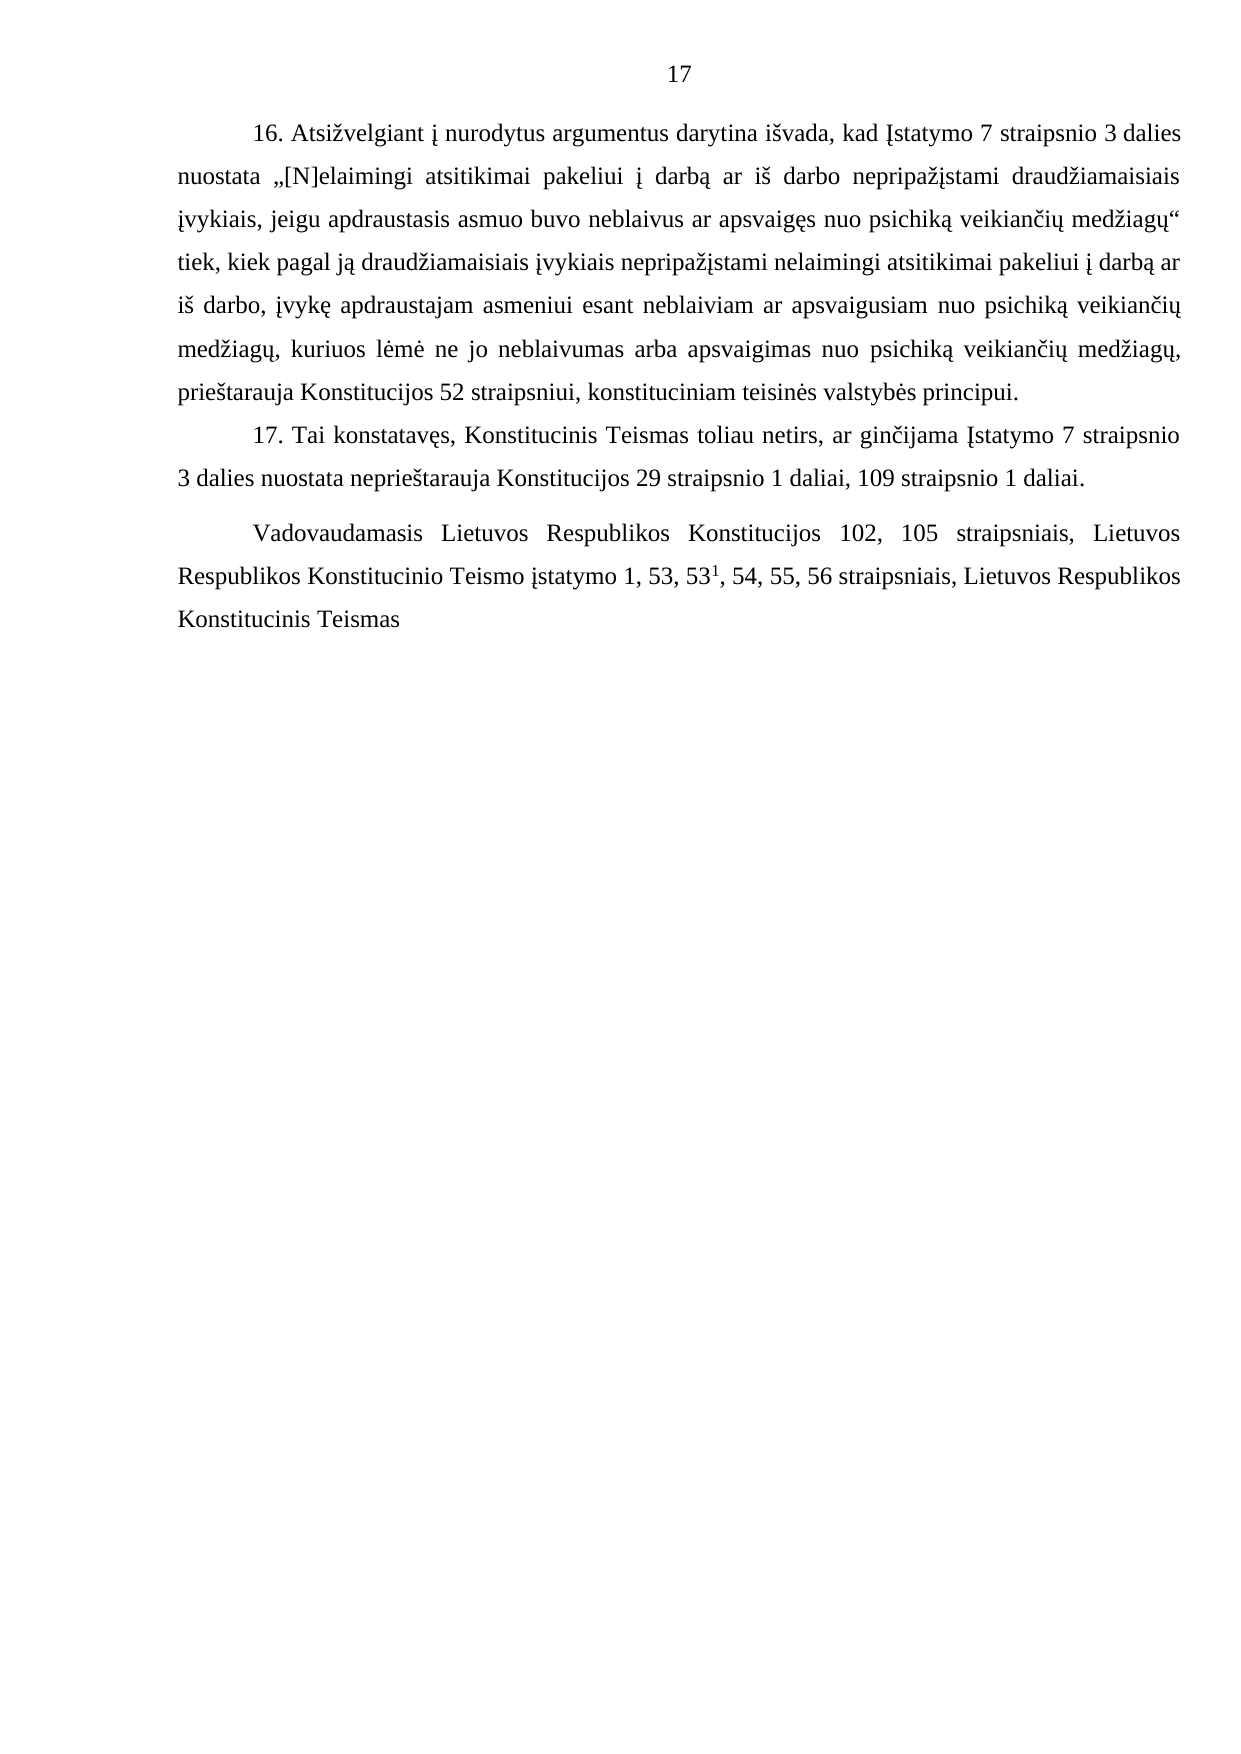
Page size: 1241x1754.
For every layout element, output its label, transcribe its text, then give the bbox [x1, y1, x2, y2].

text Vadovaudamasis Lietuvos Respublikos Konstitucijos 102, 105 straipsniais, Lietuvos Respublikos Konstitucinio Teismo įstatymo 1, 53, 531, 54, 55, 56 straipsniais, Lietuvos Respublikos Konstitucinis Teismas [177, 518, 1181, 633]
text 17. Tai konstatavęs, Konstitucinis Teismas toliau netirs, ar ginčijama Įstatymo 7 straipsnio 3 dalies nuostata neprieštarauja Konstitucijos 29 straipsnio 1 daliai, 109 straipsnio 1 daliai. [177, 420, 1181, 492]
text 16. Atsižvelgiant į nurodytus argumentus darytina išvada, kad Įstatymo 7 straipsnio 3 dalies nuostata „[N]elaimingi atsitikimai pakeliui į darbą ar iš darbo nepripažįstami draudžiamaisiais įvykiais, jeigu apdraustasis asmuo buvo neblaivus ar apsvaigęs nuo psichiką veikiančių medžiagų“ tiek, kiek pagal ją draudžiamaisiais įvykiais nepripažįstami nelaimingi atsitikimai pakeliui į darbą ar iš darbo, įvykę apdraustajam asmeniui esant neblaiviam ar apsvaigusiam nuo psichiką veikiančių medžiagų, kuriuos lėmė ne jo neblaivumas arba apsvaigimas nuo psichiką veikiančių medžiagų, prieštarauja Konstitucijos 52 straipsniui, konstituciniam teisinės valstybės principui. [177, 118, 1181, 406]
